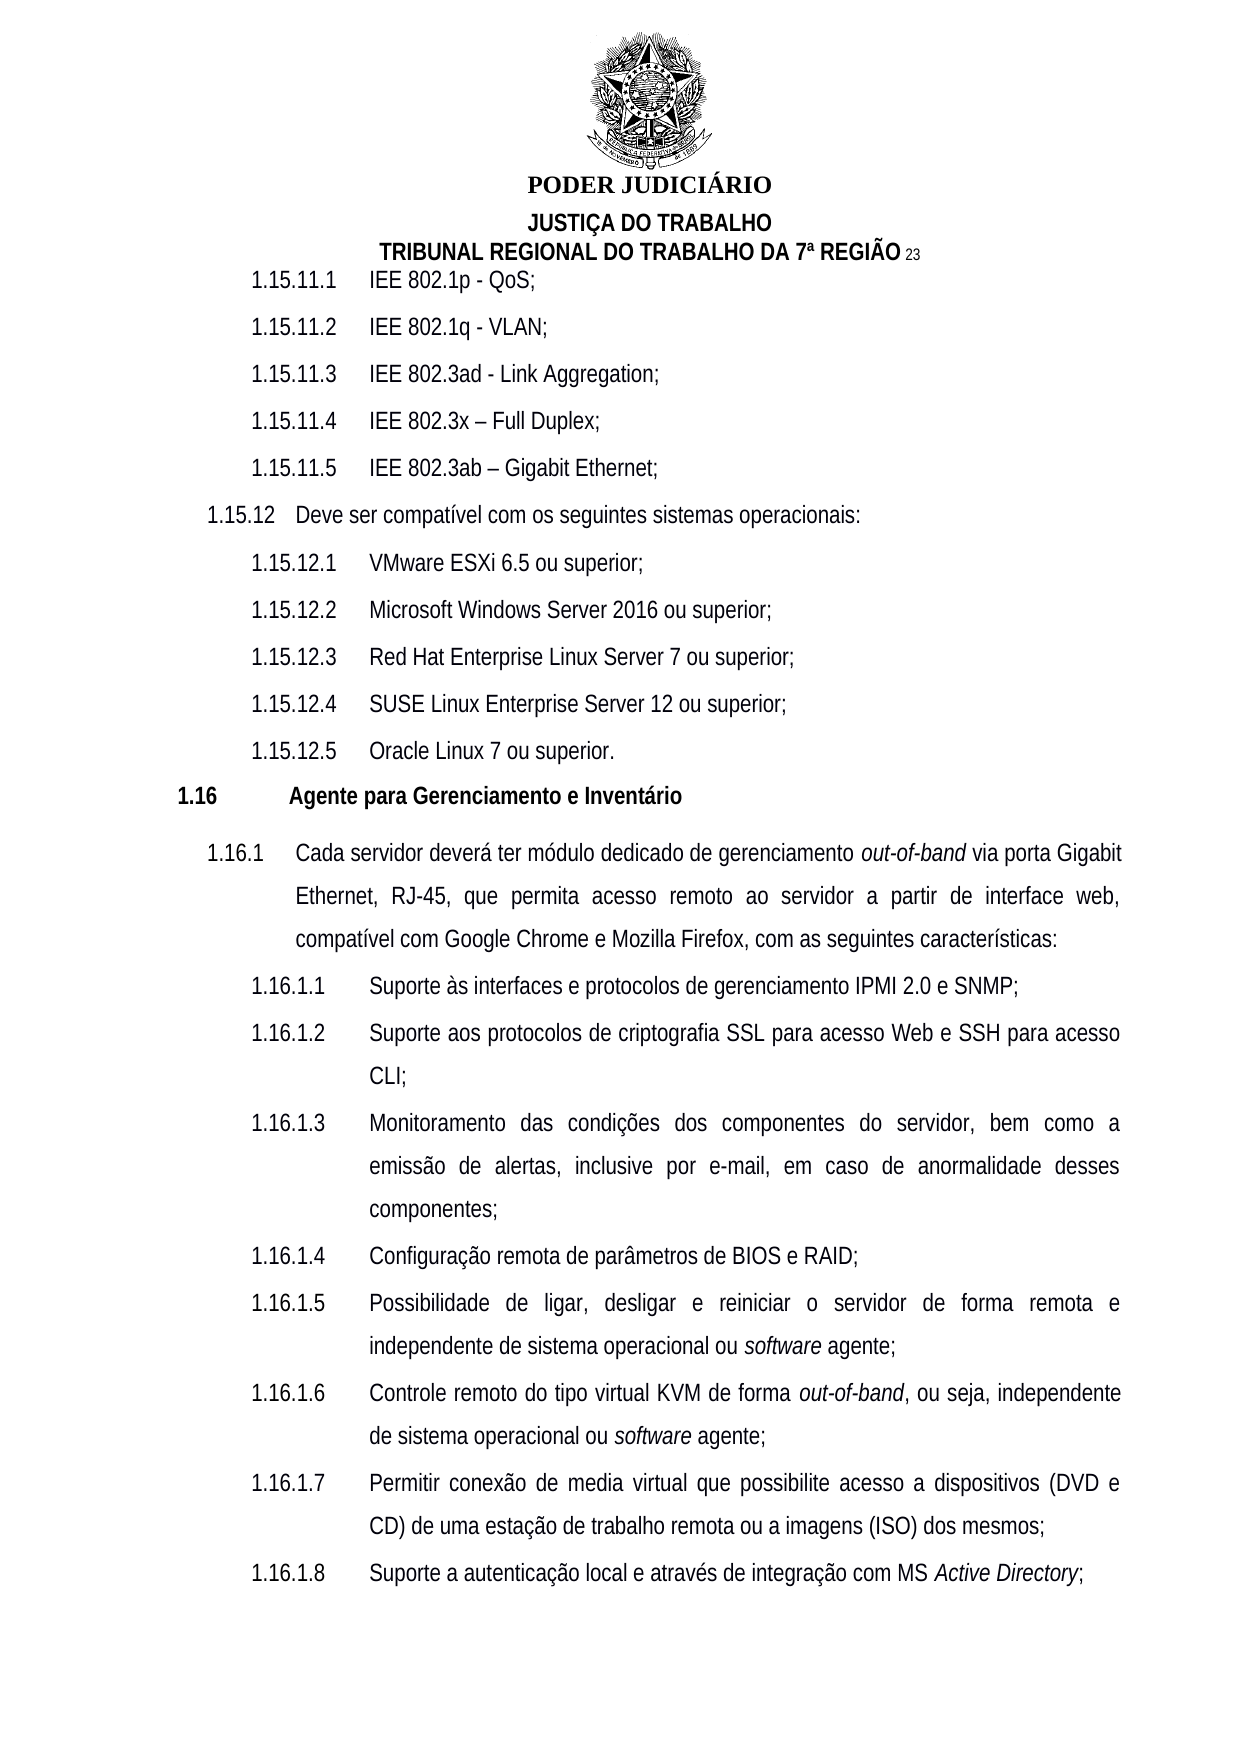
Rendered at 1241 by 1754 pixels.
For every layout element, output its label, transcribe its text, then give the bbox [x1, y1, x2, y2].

list Controle remoto do tipo virtual KVM de forma out-of-band, ou seja, independente de sistema operacional ou software agente; [251, 1378, 1122, 1450]
list IEE 802.1p - QoS; [251, 265, 1122, 294]
list IEE 802.1q - VLAN; [251, 312, 1122, 341]
list Red Hat Enterprise Linux Server 7 ou superior; [251, 642, 1122, 670]
list Agente para Gerenciamento e Inventário [177, 781, 1122, 809]
list Monitoramento das condições dos componentes do servidor, bem como a emissão de alertas, inclusive por e-mail, em caso de anormalidade desses componentes; [251, 1108, 1122, 1223]
list Permitir conexão de media virtual que possibilite acesso a dispositivos (DVD e CD) de uma estação de trabalho remota ou a imagens (ISO) dos mesmos; [251, 1468, 1122, 1540]
list IEE 802.3ad - Link Aggregation; [251, 359, 1122, 388]
list IEE 802.3ab – Gigabit Ethernet; [251, 453, 1122, 482]
list Deve ser compatível com os seguintes sistemas operacionais: [207, 501, 1122, 529]
list IEE 802.3x – Full Duplex; [251, 406, 1122, 435]
list Microsoft Windows Server 2016 ou superior; [251, 595, 1122, 623]
list Oracle Linux 7 ou superior. [251, 736, 1122, 764]
list Cada servidor deverá ter módulo dedicado de gerenciamento out-of-band via porta Gigabit Ethernet, RJ-45, que permita acesso remoto ao servidor a partir de interface web, compatível com Google Chrome e Mozilla Firefox, com as seguintes características: [207, 838, 1122, 953]
list SUSE Linux Enterprise Server 12 ou superior; [251, 689, 1122, 717]
list Configuração remota de parâmetros de BIOS e RAID; [251, 1241, 1122, 1270]
list Suporte aos protocolos de criptografia SSL para acesso Web e SSH para acesso CLI; [251, 1018, 1122, 1090]
list Suporte às interfaces e protocolos de gerenciamento IPMI 2.0 e SNMP; [251, 971, 1122, 1000]
list Possibilidade de ligar, desligar e reiniciar o servidor de forma remota e independente de sistema operacional ou software agente; [251, 1288, 1122, 1360]
list VMware ESXi 6.5 ou superior; [251, 548, 1122, 576]
list Suporte a autenticação local e através de integração com MS Active Directory; [251, 1558, 1122, 1587]
